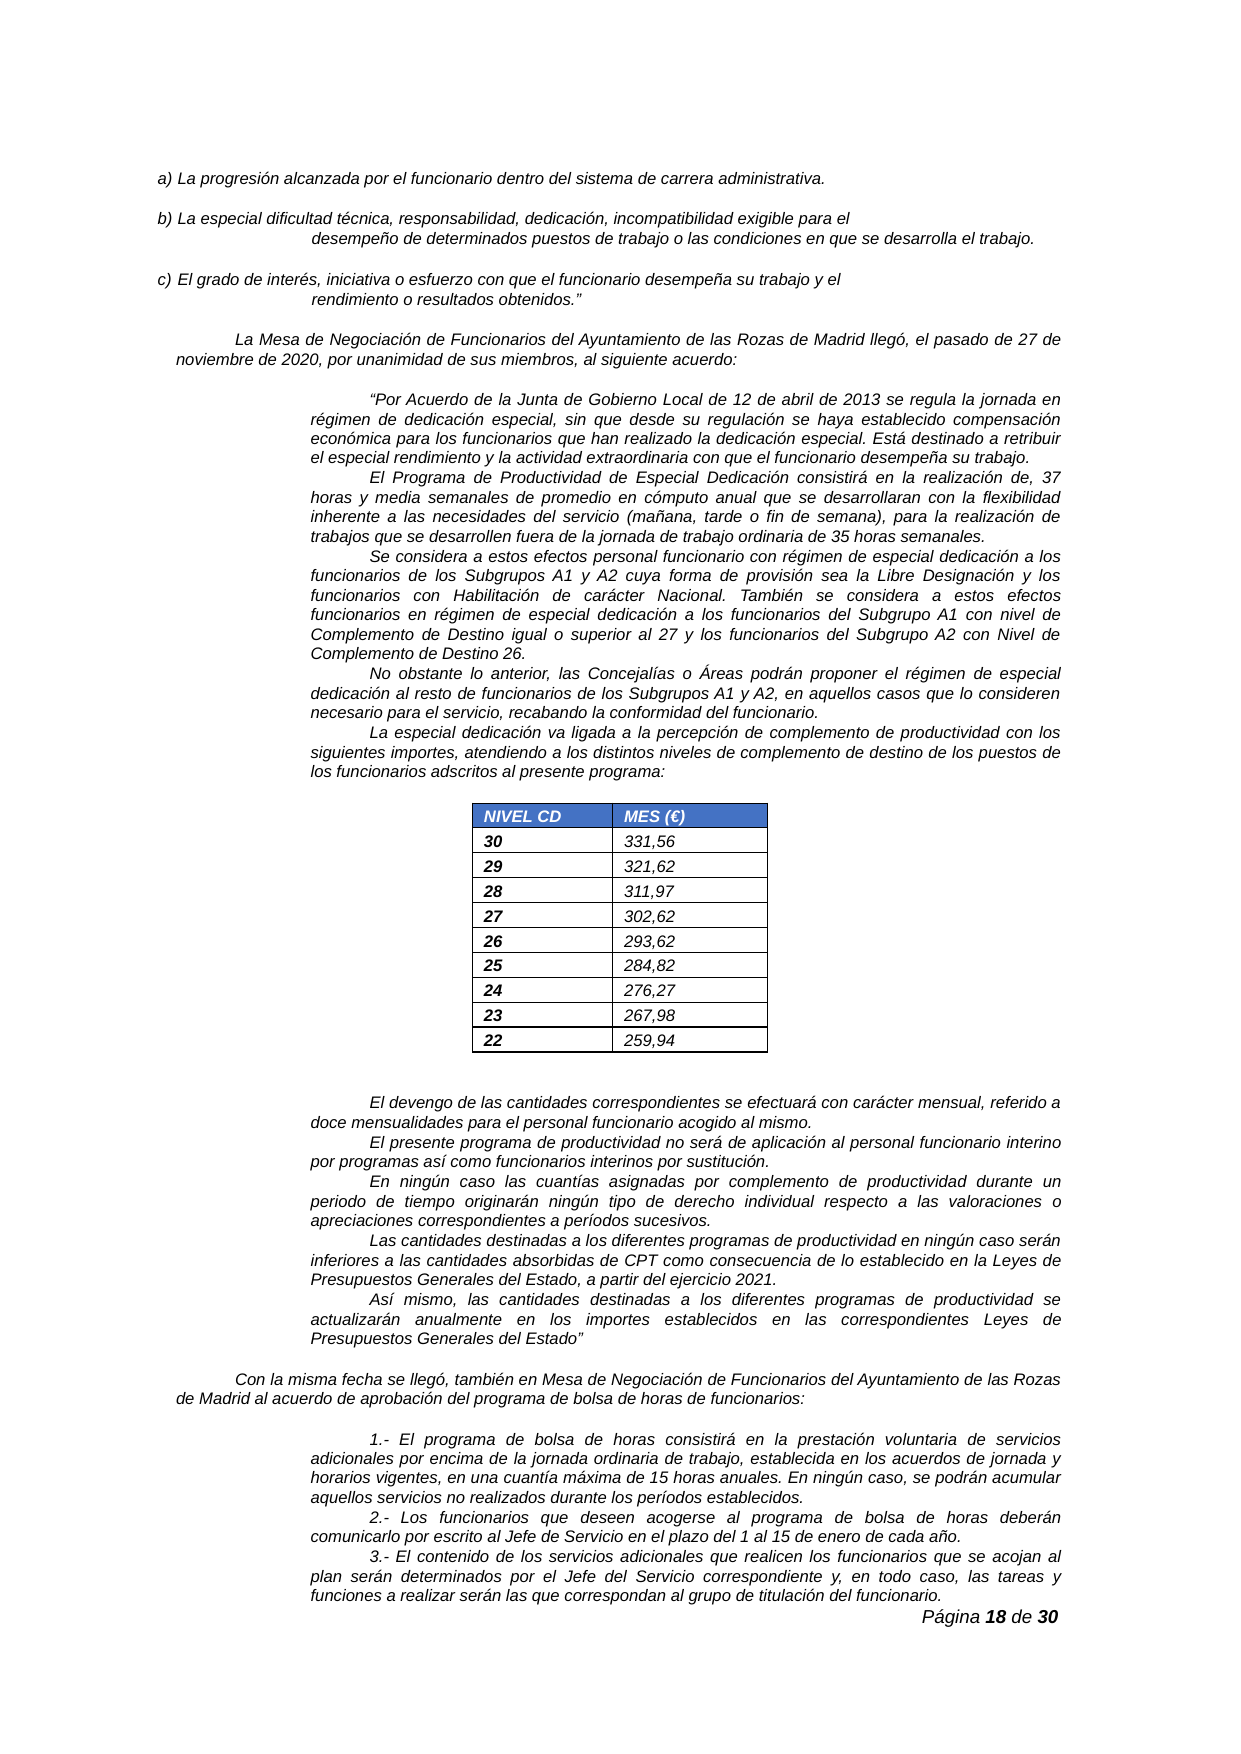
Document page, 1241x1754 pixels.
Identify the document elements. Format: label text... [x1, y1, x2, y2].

table_header NIVEL CD [473, 804, 612, 827]
text La Mesa de Negociación de Funcionarios del Ayuntamiento de las Rozas de Madrid llegó, el pasado de 27 de noviembre de 2020, por unanimidad de sus miembros, al siguiente acuerdo: [176, 330, 1063, 368]
table_cell 276,27 [613, 978, 767, 1002]
list La progresión alcanzada por el funcionario dentro del sistema de carrera administrativa. [157, 169, 1063, 188]
text 3.- El contenido de los servicios adicionales que realicen los funcionarios que se acojan al plan serán determinados por el Jefe del Servicio correspondiente y, en todo caso, las tareas y funciones a realizar serán las que correspondan al grupo de titulación del funcionario. [310, 1547, 1063, 1605]
table_cell 27 [473, 903, 612, 927]
text No obstante lo anterior, las Concejalías o Áreas podrán proponer el régimen de especial dedicación al resto de funcionarios de los Subgrupos A1 y A2, en aquellos casos que lo consideren necesario para el servicio, recabando la conformidad del funcionario. [310, 664, 1063, 722]
text 1.- El programa de bolsa de horas consistirá en la prestación voluntaria de servicios adicionales por encima de la jornada ordinaria de trabajo, establecida en los acuerdos de jornada y horarios vigentes, en una cuantía máxima de 15 horas anuales. En ningún caso, se podrán acumular aquellos servicios no realizados durante los períodos establecidos. [310, 1429, 1063, 1507]
text El Programa de Productividad de Especial Dedicación consistirá en la realización de, 37 horas y media semanales de promedio en cómputo anual que se desarrollaran con la flexibilidad inherente a las necesidades del servicio (mañana, tarde o fin de semana), para la realización de trabajos que se desarrollen fuera de la jornada de trabajo ordinaria de 35 horas semanales. [310, 468, 1063, 546]
table_cell 321,62 [613, 853, 767, 877]
list El grado de interés, iniciativa o esfuerzo con que el funcionario desempeña su trabajo y el [157, 269, 1063, 289]
text 2.- Los funcionarios que deseen acogerse al programa de bolsa de horas deberán comunicarlo por escrito al Jefe de Servicio en el plazo del 1 al 15 de enero de cada año. [310, 1508, 1063, 1546]
table_cell 30 [473, 828, 612, 852]
text El presente programa de productividad no será de aplicación al personal funcionario interino por programas así como funcionarios interinos por sustitución. [310, 1133, 1063, 1171]
text La especial dedicación va ligada a la percepción de complemento de productividad con los siguientes importes, atendiendo a los distintos niveles de complemento de destino de los puestos de los funcionarios adscritos al presente programa: [310, 723, 1063, 781]
table_header MES (€) [613, 804, 767, 827]
table_cell 23 [473, 1003, 612, 1026]
table_cell 293,62 [613, 928, 767, 952]
table_cell 284,82 [613, 953, 767, 977]
text Con la misma fecha se llegó, también en Mesa de Negociación de Funcionarios del Ayuntamiento de las Rozas de Madrid al acuerdo de aprobación del programa de bolsa de horas de funcionarios: [176, 1369, 1063, 1408]
table_cell 311,97 [613, 878, 767, 902]
table_cell 267,98 [613, 1003, 767, 1026]
table_cell 302,62 [613, 903, 767, 927]
table_cell 26 [473, 928, 612, 952]
text “Por Acuerdo de la Junta de Gobierno Local de 12 de abril de 2013 se regula la jornada en régimen de dedicación especial, sin que desde su regulación se haya establecido compensación económica para los funcionarios que han realizado la dedicación especial. Está destinado a retribuir el especial rendimiento y la actividad extraordinaria con que el funcionario desempeña su trabajo. [310, 390, 1063, 467]
text rendimiento o resultados obtenidos.” [311, 289, 1063, 309]
table_cell 28 [473, 878, 612, 902]
table_cell 259,94 [613, 1028, 767, 1051]
table_cell 29 [473, 853, 612, 877]
text Así mismo, las cantidades destinadas a los diferentes programas de productividad se actualizarán anualmente en los importes establecidos en las correspondientes Leyes de Presupuestos Generales del Estado” [310, 1290, 1063, 1348]
table_cell 25 [473, 953, 612, 977]
table_cell 22 [473, 1028, 612, 1051]
text En ningún caso las cuantías asignadas por complemento de productividad durante un periodo de tiempo originarán ningún tipo de derecho individual respecto a las valoraciones o apreciaciones correspondientes a períodos sucesivos. [310, 1172, 1063, 1230]
text Se considera a estos efectos personal funcionario con régimen de especial dedicación a los funcionarios de los Subgrupos A1 y A2 cuya forma de provisión sea la Libre Designación y los funcionarios con Habilitación de carácter Nacional. También se considera a estos efectos funcionarios en régimen de especial dedicación a los funcionarios del Subgrupo A1 con nivel de Complemento de Destino igual o superior al 27 y los funcionarios del Subgrupo A2 con Nivel de Complemento de Destino 26. [310, 547, 1063, 663]
table_cell 24 [473, 978, 612, 1002]
text desempeño de determinados puestos de trabajo o las condiciones en que se desarrolla el trabajo. [311, 229, 1063, 248]
text Las cantidades destinadas a los diferentes programas de productividad en ningún caso serán inferiores a las cantidades absorbidas de CPT como consecuencia de lo establecido en la Leyes de Presupuestos Generales del Estado, a partir del ejercicio 2021. [310, 1231, 1063, 1289]
table_cell 331,56 [613, 828, 767, 852]
list La especial dificultad técnica, responsabilidad, dedicación, incompatibilidad exigible para el [157, 209, 1063, 228]
text El devengo de las cantidades correspondientes se efectuará con carácter mensual, referido a doce mensualidades para el personal funcionario acogido al mismo. [310, 1093, 1063, 1132]
